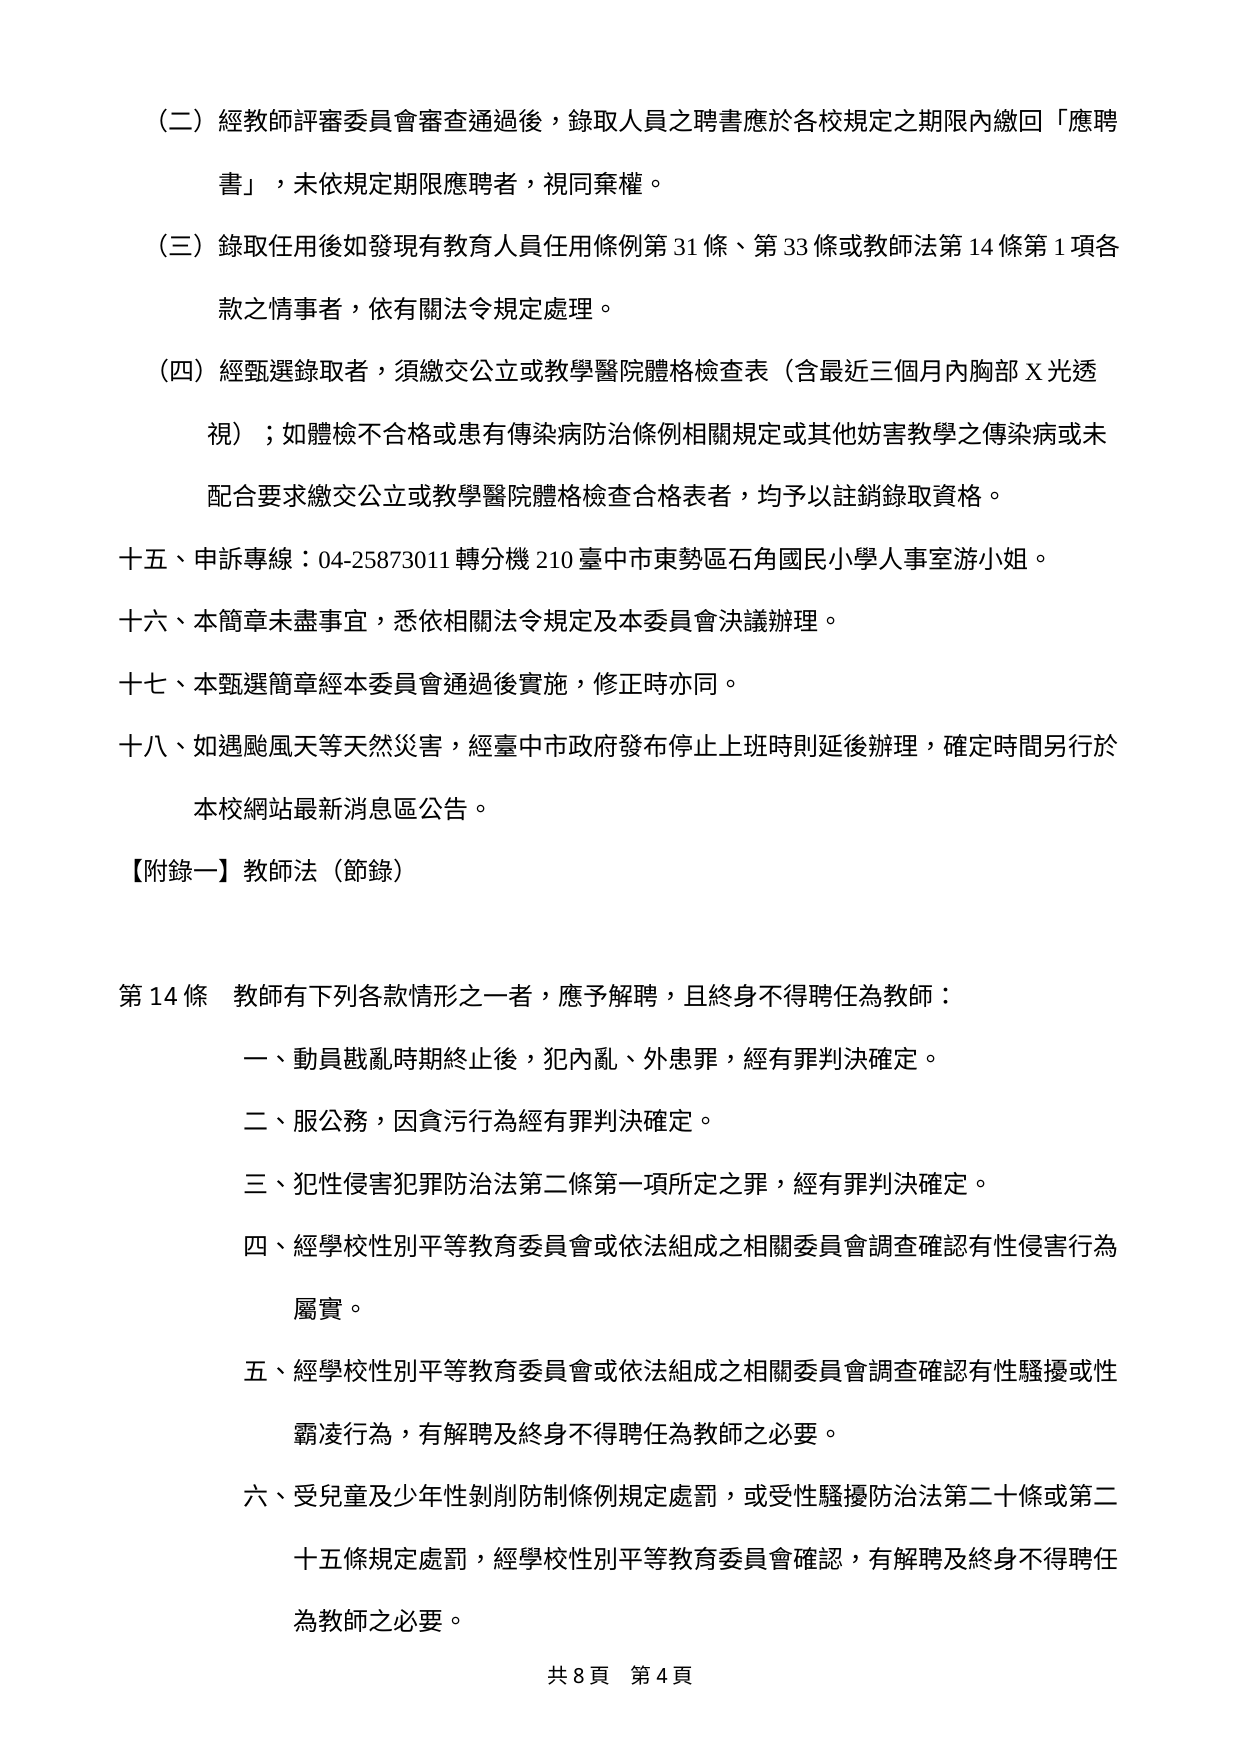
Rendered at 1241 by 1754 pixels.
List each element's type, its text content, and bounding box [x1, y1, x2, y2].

text 霸凌行為，有解聘及終身不得聘任為教師之必要。 [118, 1391, 1122, 1453]
text （三）錄取任用後如發現有教育人員任用條例第31條、第33條或教師法第14條第1項各款之情事者，依有關法令規定處理。 [143, 203, 1122, 328]
text （二）經教師評審委員會審查通過後，錄取人員之聘書應於各校規定之期限內繳回「應聘書」，未依規定期限應聘者，視同棄權。 [143, 78, 1122, 203]
text 第14條 教師有下列各款情形之一者，應予解聘，且終身不得聘任為教師： [118, 953, 1122, 1016]
text 十七、本甄選簡章經本委員會通過後實施，修正時亦同。 [118, 641, 1122, 703]
text 五、經學校性別平等教育委員會或依法組成之相關委員會調查確認有性騷擾或性 [118, 1328, 1122, 1391]
text 【附錄一】教師法（節錄） [118, 828, 1122, 891]
text 三、犯性侵害犯罪防治法第二條第一項所定之罪，經有罪判決確定。 [118, 1141, 1122, 1203]
text 四、經學校性別平等教育委員會或依法組成之相關委員會調查確認有性侵害行為 [118, 1203, 1122, 1266]
text 十八、如遇颱風天等天然災害，經臺中市政府發布停止上班時則延後辦理，確定時間另行於本校網站最新消息區公告。 [118, 703, 1122, 828]
text 六、受兒童及少年性剝削防制條例規定處罰，或受性騷擾防治法第二十條或第二 [118, 1453, 1122, 1516]
text 二、服公務，因貪污行為經有罪判決確定。 [118, 1078, 1122, 1141]
text 十五條規定處罰，經學校性別平等教育委員會確認，有解聘及終身不得聘任 [118, 1516, 1122, 1578]
text 一、動員戡亂時期終止後，犯內亂、外患罪，經有罪判決確定。 [118, 1016, 1122, 1078]
text 屬實。 [118, 1266, 1122, 1328]
text （四）經甄選錄取者，須繳交公立或教學醫院體格檢查表（含最近三個月內胸部X光透視）；如體檢不合格或患有傳染病防治條例相關規定或其他妨害教學之傳染病或未配合要求繳交公立或教學醫院體格檢查合格表者，均予以註銷錄取資格。 [144, 328, 1122, 516]
text 十六、本簡章未盡事宜，悉依相關法令規定及本委員會決議辦理。 [118, 578, 1122, 641]
text 為教師之必要。 [118, 1578, 1122, 1641]
text 十五、申訴專線：04-25873011轉分機210臺中市東勢區石角國民小學人事室游小姐。 [118, 516, 1122, 578]
